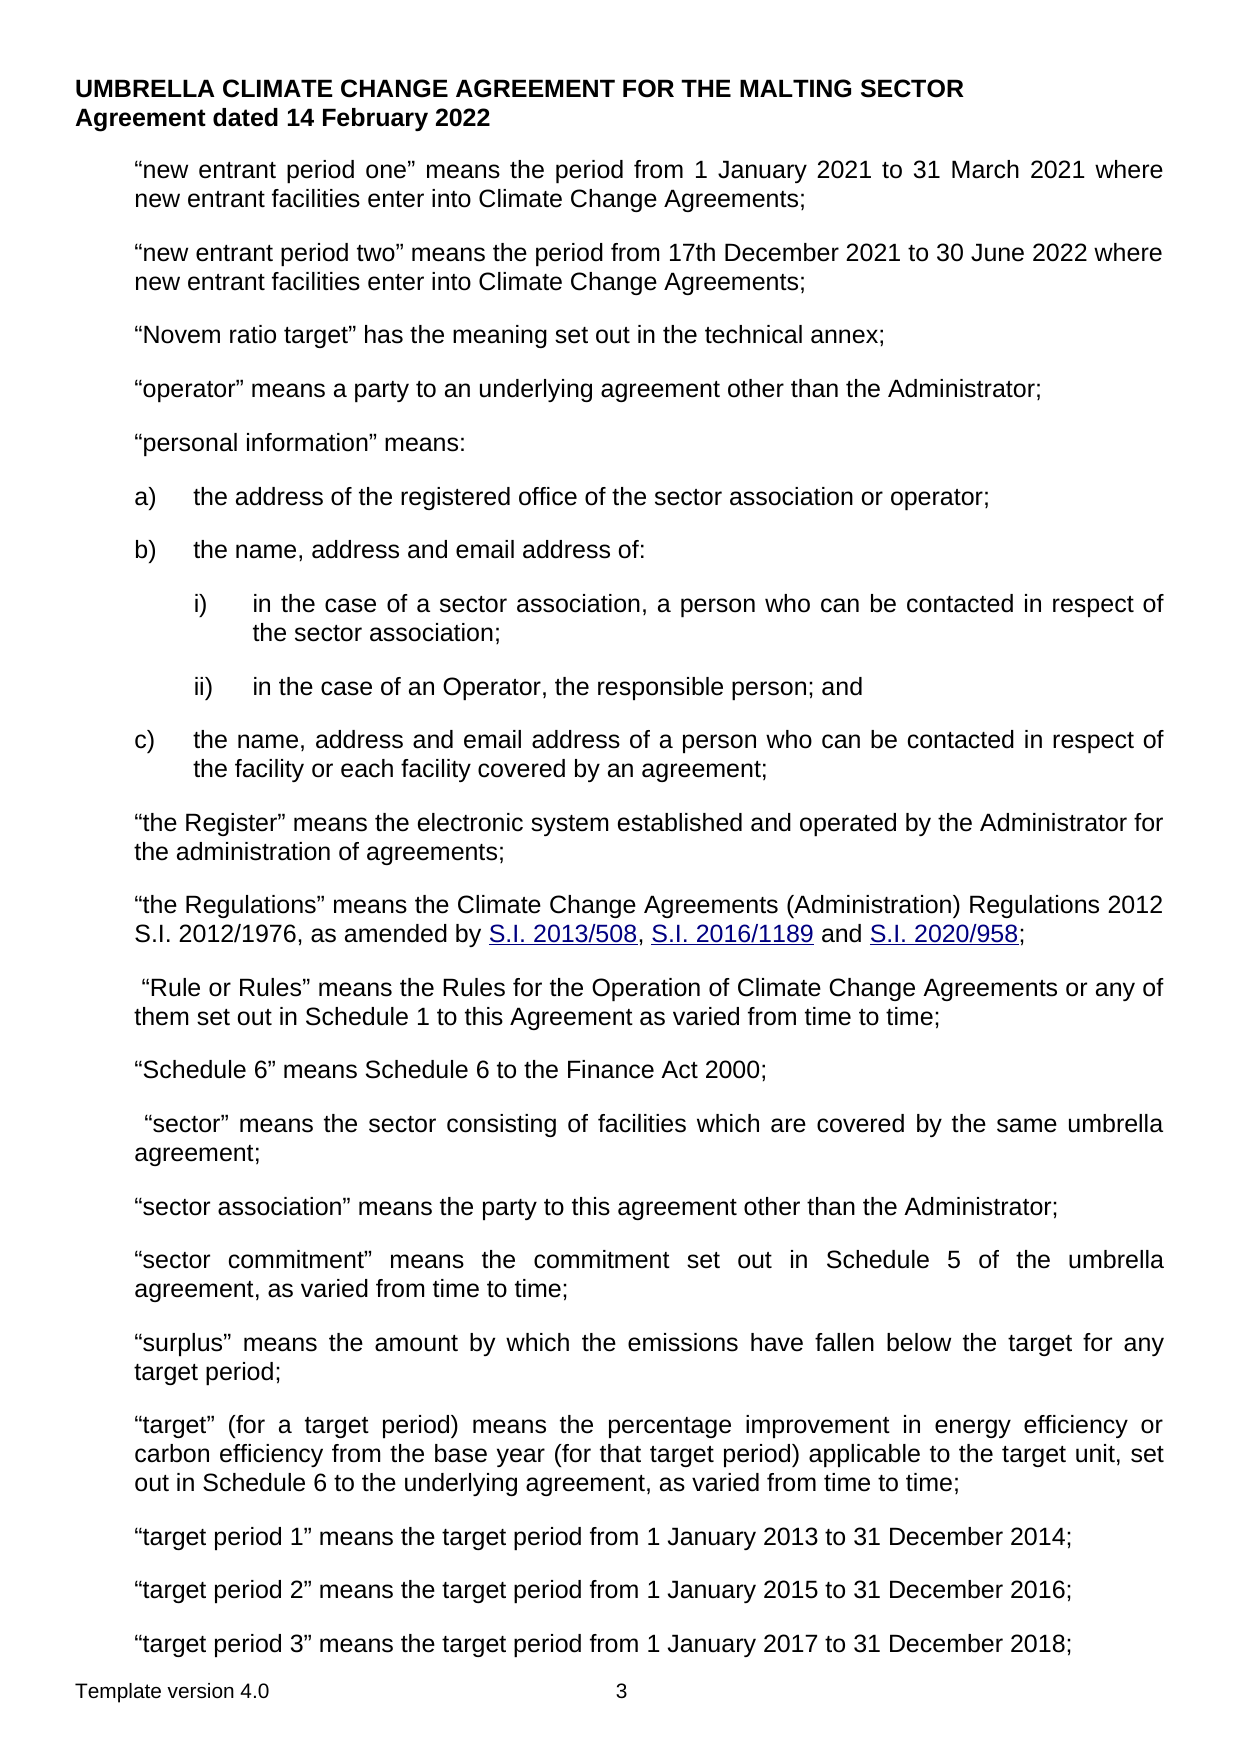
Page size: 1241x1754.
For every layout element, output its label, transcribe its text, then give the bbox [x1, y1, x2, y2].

text c) the name, address and email address of a person who can be contacted in respect of the facility or each facility covered by an agreement; [134, 725, 1165, 783]
text b) the name, address and email address of: [134, 535, 1165, 564]
text “Novem ratio target” has the meaning set out in the technical annex; [134, 320, 1165, 349]
text “surplus” means the amount by which the emissions have fallen below the target for any target period; [134, 1328, 1165, 1385]
text “sector association” means the party to this agreement other than the Administrator; [134, 1191, 1165, 1220]
text “Rule or Rules” means the Rules for the Operation of Climate Change Agreements or any of them set out in Schedule 1 to this Agreement as varied from time to time; [134, 973, 1165, 1030]
text “sector” means the sector consisting of facilities which are covered by the same umbrella agreement; [134, 1109, 1165, 1166]
text “the Register” means the electronic system established and operated by the Administrator for the administration of agreements; [134, 808, 1165, 865]
text “Schedule 6” means Schedule 6 to the Finance Act 2000; [134, 1055, 1165, 1084]
text “target period 2” means the target period from 1 January 2015 to 31 December 2016; [134, 1575, 1165, 1604]
text “target” (for a target period) means the percentage improvement in energy efficiency or carbon efficiency from the base year (for that target period) applicable to the target unit, set out in Schedule 6 to the underlying agreement, as varied from time to time; [134, 1410, 1165, 1496]
text “target period 1” means the target period from 1 January 2013 to 31 December 2014; [134, 1521, 1165, 1550]
text “target period 3” means the target period from 1 January 2017 to 31 December 2018; [134, 1629, 1165, 1658]
text “the Regulations” means the Climate Change Agreements (Administration) Regulations 2012 S.I. 2012/1976, as amended by S.I. 2013/508, S.I. 2016/1189 and S.I. 2020/958; [134, 890, 1165, 948]
text “sector commitment” means the commitment set out in Schedule 5 of the umbrella agreement, as varied from time to time; [134, 1245, 1165, 1303]
text “new entrant period one” means the period from 1 January 2021 to 31 March 2021 where new entrant facilities enter into Climate Change Agreements; [134, 155, 1165, 213]
text “new entrant period two” means the period from 17th December 2021 to 30 June 2022 where new entrant facilities enter into Climate Change Agreements; [134, 238, 1165, 295]
text “personal information” means: [134, 428, 1165, 456]
text ii) in the case of an Operator, the responsible person; and [193, 671, 1165, 700]
text i) in the case of a sector association, a person who can be contacted in respect of the sector association; [193, 589, 1165, 646]
text a) the address of the registered office of the sector association or operator; [134, 481, 1165, 510]
text “operator” means a party to an underlying agreement other than the Administrator; [134, 374, 1165, 403]
